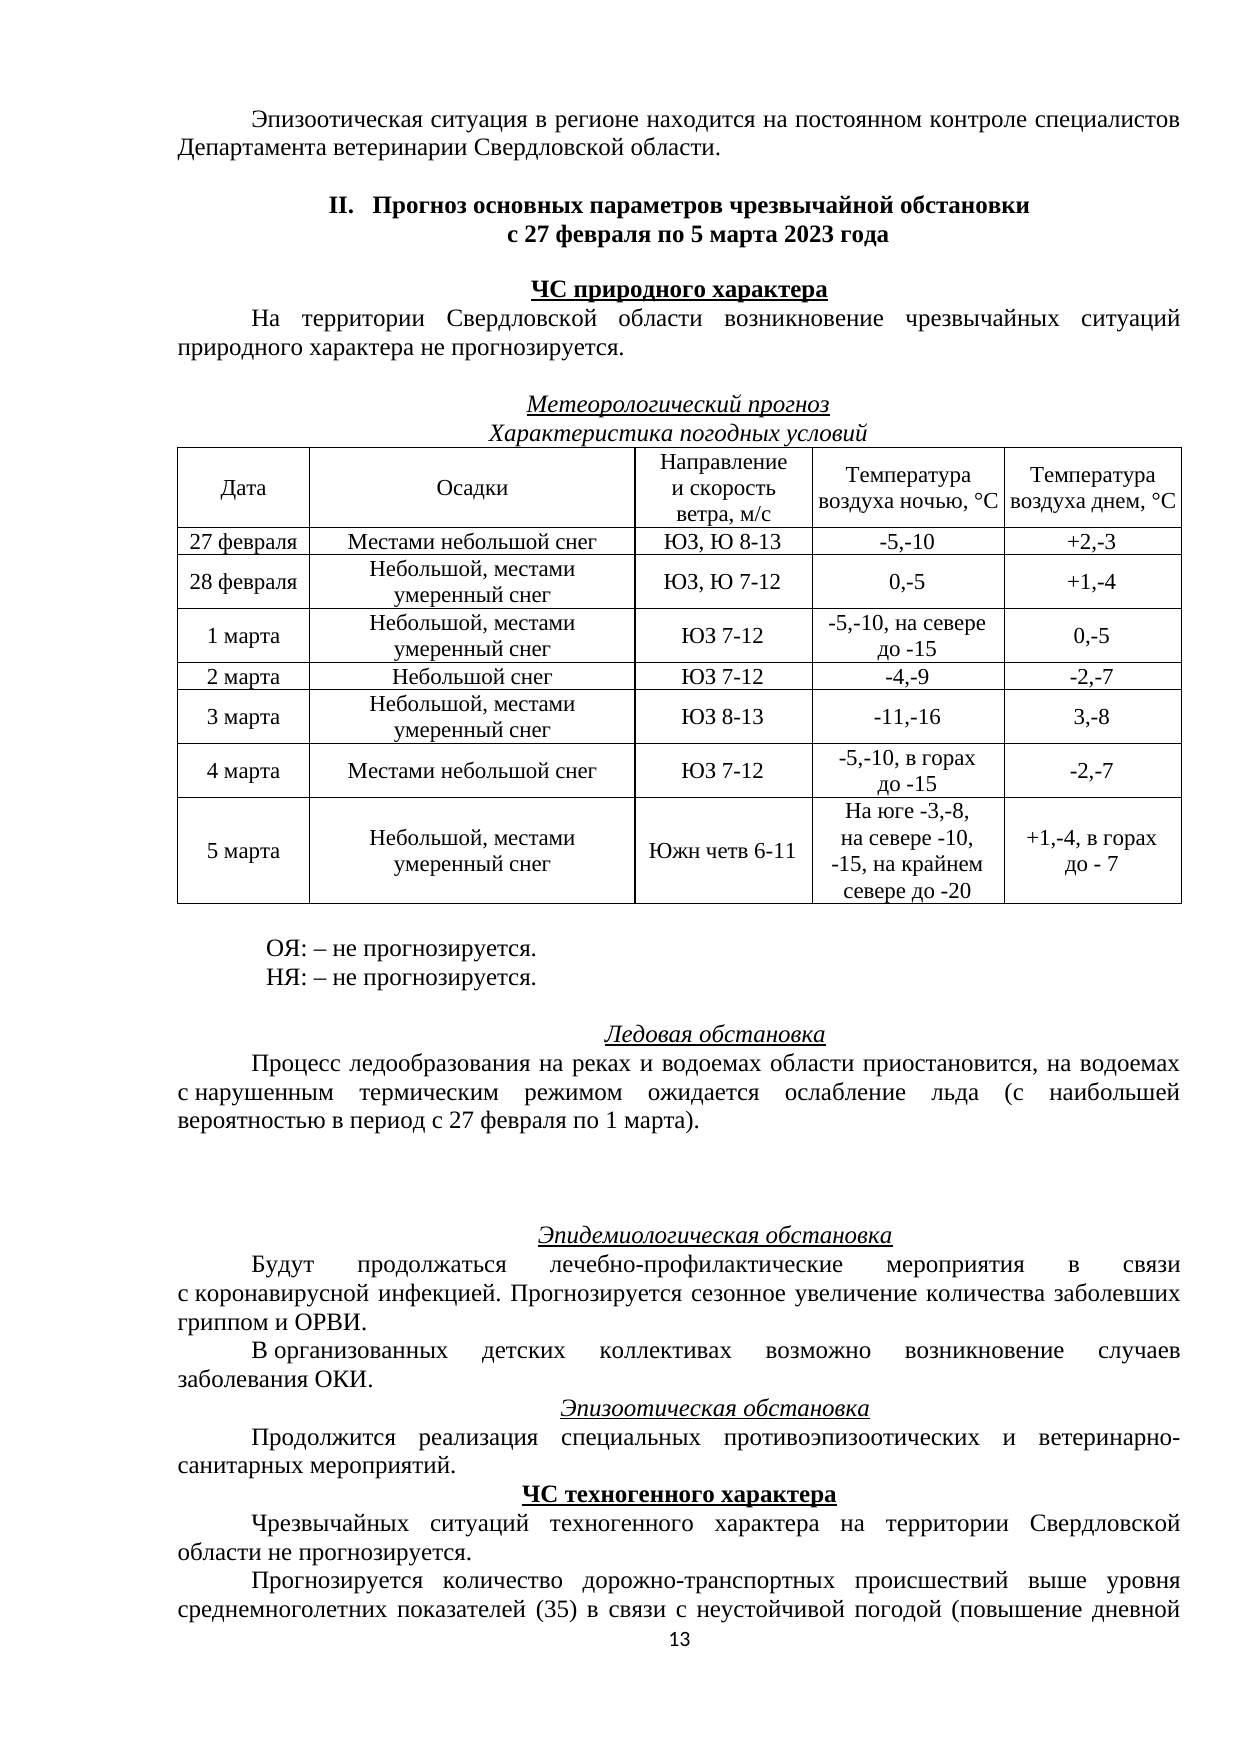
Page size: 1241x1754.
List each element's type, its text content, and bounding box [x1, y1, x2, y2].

table_cell Небольшой, местами умеренный снег [310, 555, 634, 608]
table_header Температура воздуха днем, °С [1005, 448, 1181, 527]
text Эпизоотическая обстановка [177, 1393, 1181, 1422]
table_cell -4,-9 [813, 663, 1004, 689]
text Ледовая обстановка [177, 1019, 1181, 1048]
list Прогноз основных параметров чрезвычайной обстановки [177, 190, 1181, 219]
table_cell 0,-5 [1005, 609, 1181, 662]
table_cell 28 февраля [178, 555, 309, 608]
table_cell ЮЗ 8-13 [636, 690, 812, 743]
text Метеорологический прогноз [177, 389, 1181, 418]
text Эпидемиологическая обстановка [177, 1220, 1181, 1249]
table_header Дата [178, 448, 309, 527]
table_cell Южн четв 6-11 [636, 798, 812, 903]
table_cell Местами небольшой снег [310, 744, 634, 797]
table_cell 5 марта [178, 798, 309, 903]
table_cell 3,-8 [1005, 690, 1181, 743]
text Эпизоотическая ситуация в регионе находится на постоянном контроле специалистов Департамента ветеринарии Свердловской области. [177, 104, 1181, 161]
text Прогнозируется количество дорожно-транспортных происшествий выше уровня среднемноголетних показателей (35) в связи с неустойчивой погодой (повышение дневной [177, 1565, 1181, 1623]
table_cell -2,-7 [1005, 744, 1181, 797]
text Характеристика погодных условий [177, 418, 1181, 447]
text НЯ: – не прогнозируется. [177, 962, 1181, 990]
text На территории Свердловской области возникновение чрезвычайных ситуаций природного характера не прогнозируется. [177, 303, 1181, 360]
table_cell Местами небольшой снег [310, 528, 634, 554]
table_cell Небольшой, местами умеренный снег [310, 798, 634, 903]
text ЧС природного характера [177, 274, 1181, 303]
table_cell -5,-10, в горах до -15 [813, 744, 1004, 797]
text Будут продолжаться лечебно-профилактические мероприятия в связи с коронавирусной инфекцией. Прогнозируется сезонное увеличение количества заболевших гриппом и ОРВИ. [177, 1249, 1181, 1335]
table_cell Небольшой снег [310, 663, 634, 689]
table_cell 2 марта [178, 663, 309, 689]
table_cell -5,-10, на севере до -15 [813, 609, 1004, 662]
table_cell -11,-16 [813, 690, 1004, 743]
table_cell Небольшой, местами умеренный снег [310, 609, 634, 662]
table_cell +1,-4 [1005, 555, 1181, 608]
table_cell +2,-3 [1005, 528, 1181, 554]
table_header Температура воздуха ночью, °С [813, 448, 1004, 527]
text ЧС техногенного характера [177, 1479, 1181, 1508]
table_header Направление и скорость ветра, м/с [636, 448, 812, 527]
table_cell ЮЗ, Ю 8-13 [636, 528, 812, 554]
text В организованных детских коллективах возможно возникновение случаев заболевания ОКИ. [177, 1335, 1181, 1393]
text Процесс ледообразования на реках и водоемах области приостановится, на водоемах с нарушенным термическим режимом ожидается ослабление льда (с наибольшей вероятностью в период с 27 февраля по 1 марта). [177, 1048, 1181, 1134]
text с 27 февраля по 5 марта 2023 года [215, 219, 1181, 247]
table_cell ЮЗ 7-12 [636, 744, 812, 797]
table_cell 27 февраля [178, 528, 309, 554]
text ОЯ: – не прогнозируется. [177, 933, 1181, 962]
table_cell ЮЗ 7-12 [636, 663, 812, 689]
table_cell -2,-7 [1005, 663, 1181, 689]
table_cell 4 марта [178, 744, 309, 797]
text Чрезвычайных ситуаций техногенного характера на территории Свердловской области не прогнозируется. [177, 1508, 1181, 1565]
table_cell ЮЗ, Ю 7-12 [636, 555, 812, 608]
table_cell 1 марта [178, 609, 309, 662]
table_cell На юге -3,-8, на севере -10, -15, на крайнем севере до -20 [813, 798, 1004, 903]
table_cell ЮЗ 7-12 [636, 609, 812, 662]
table_cell 3 марта [178, 690, 309, 743]
table_header Осадки [310, 448, 634, 527]
table_cell +1,-4, в горах до - 7 [1005, 798, 1181, 903]
text Продолжится реализация специальных противоэпизоотических и ветеринарно-санитарных мероприятий. [177, 1422, 1181, 1479]
table_cell 0,-5 [813, 555, 1004, 608]
table_cell -5,-10 [813, 528, 1004, 554]
table_cell Небольшой, местами умеренный снег [310, 690, 634, 743]
